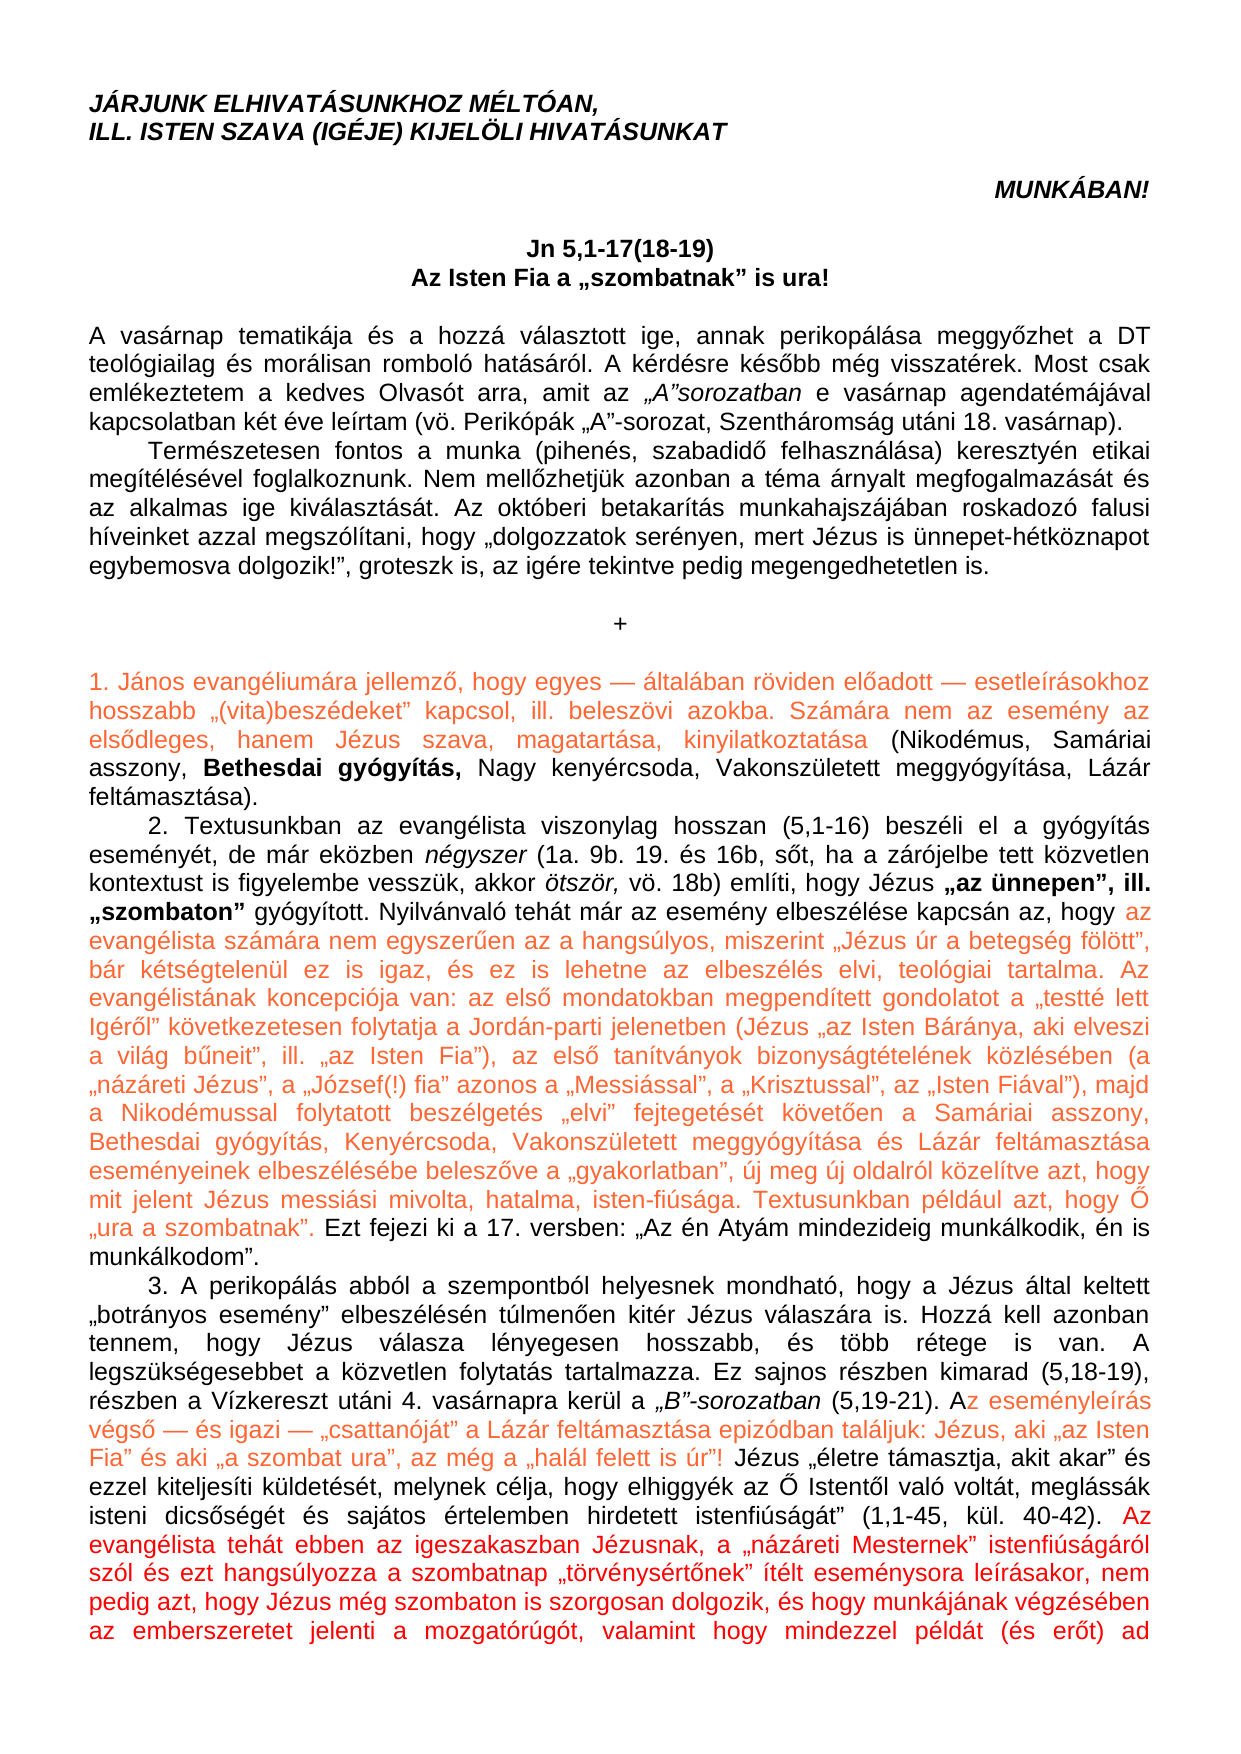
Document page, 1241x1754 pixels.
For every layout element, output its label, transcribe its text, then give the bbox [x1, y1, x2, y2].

text Jn 5,1-17(18-19) Az Isten Fia a „szombatnak” is ura! [88, 234, 1152, 291]
text 3. A perikopálás abból a szempontból helyesnek mondható, hogy a Jézus által keltett „botrányos esemény” elbeszélésén túlmenően kitér Jézus válaszára is. Hozzá kell azonban tennem, hogy Jézus válasza lényegesen hosszabb, és több rétege is van. A legszükségesebbet a közvetlen folytatás tartalmazza. Ez sajnos részben kimarad (5,18-19), részben a Vízkereszt utáni 4. vasárnapra kerül a „B”-sorozatban (5,19-21). Az eseményleírás végső ― és igazi ― „csattanóját” a Lázár feltámasztása epizódban találjuk: Jézus, aki „az Isten Fia” és aki „a szombat ura”, az még a „halál felett is úr”! Jézus „életre támasztja, akit akar” és ezzel kiteljesíti küldetését, melynek célja, hogy elhiggyék az Ő Istentől való voltát, meglássák isteni dicsőségét és sajátos értelemben hirdetett istenfiúságát” (1,1-45, kül. 40-42). Az evangélista tehát ebben az igeszakaszban Jézusnak, a „názáreti Mesternek” istenfiúságáról szól és ezt hangsúlyozza a szombatnap „törvénysértőnek” ítélt eseménysora leírásakor, nem pedig azt, hogy Jézus még szombaton is szorgosan dolgozik, és hogy munkájának végzésében az emberszeretet jelenti a mozgatórúgót, valamint hogy mindezzel példát (és erőt) ad [88, 1271, 1152, 1645]
text + [88, 609, 1152, 638]
text Természetesen fontos a munka (pihenés, szabadidő felhasználása) keresztyén etikai megítélésével foglalkoznunk. Nem mellőzhetjük azonban a téma árnyalt megfogalmazását és az alkalmas ige kiválasztását. Az októberi betakarítás munkahajszájában roskadozó falusi híveinket azzal megszólítani, hogy „dolgozzatok serényen, mert Jézus is ünnepet-hétköznapot egybemosva dolgozik!”, groteszk is, az igére tekintve pedig megengedhetetlen is. [88, 436, 1152, 579]
text A vasárnap tematikája és a hozzá választott ige, annak perikopálása meggyőzhet a DT teológiailag és morálisan romboló hatásáról. A kérdésre később még visszatérek. Most csak emlékeztetem a kedves Olvasót arra, amit az „A”sorozatban e vasárnap agendatémájával kapcsolatban két éve leírtam (vö. Perikópák „A”-sorozat, Szentháromság utáni 18. vasárnap). [88, 321, 1152, 436]
text 1. János evangéliumára jellemző, hogy egyes ― általában röviden előadott ― esetleírásokhoz hosszabb „(vita)beszédeket” kapcsol, ill. beleszövi azokba. Számára nem az esemény az elsődleges, hanem Jézus szava, magatartása, kinyilatkoztatása (Nikodémus, Samáriai asszony, Bethesdai gyógyítás, Nagy kenyércsoda, Vakonszületett meggyógyítása, Lázár feltámasztása). [88, 667, 1152, 811]
text 2. Textusunkban az evangélista viszonylag hosszan (5,1-16) beszéli el a gyógyítás eseményét, de már eközben négyszer (1a. 9b. 19. és 16b, sőt, ha a zárójelbe tett közvetlen kontextust is figyelembe vesszük, akkor ötször, vö. 18b) említi, hogy Jézus „az ünnepen”, ill. „szombaton” gyógyított. Nyilvánvaló tehát már az esemény elbeszélése kapcsán az, hogy az evangélista számára nem egyszerűen az a hangsúlyos, miszerint „Jézus úr a betegség fölött”, bár kétségtelenül ez is igaz, és ez is lehetne az elbeszélés elvi, teológiai tartalma. Az evangélistának koncepciója van: az első mondatokban megpendített gondolatot a „testté lett Igéről” következetesen folytatja a Jordán-parti jelenetben (Jézus „az Isten Báránya, aki elveszi a világ bűneit”, ill. „az Isten Fia”), az első tanítványok bizonyságtételének közlésében (a „názáreti Jézus”, a „József(!) fia” azonos a „Messiással”, a „Krisztussal”, az „Isten Fiával”), majd a Nikodémussal folytatott beszélgetés „elvi” fejtegetését követően a Samáriai asszony, Bethesdai gyógyítás, Kenyércsoda, Vakonszületett meggyógyítása és Lázár feltámasztása eseményeinek elbeszélésébe beleszőve a „gyakorlatban”, új meg új oldalról közelítve azt, hogy mit jelent Jézus messiási mivolta, hatalma, isten-fiúsága. Textusunkban például azt, hogy Ő „ura a szombatnak”. Ezt fejezi ki a 17. versben: „Az én Atyám mindezideig munkálkodik, én is munkálkodom”. [88, 811, 1152, 1271]
text JÁRJUNK ELHIVATÁSUNKHOZ MÉLTÓAN, ILL. ISTEN SZAVA (IGÉJE) KIJELÖLI HIVATÁSUNKAT [88, 88, 1152, 146]
text MUNKÁBAN! [88, 176, 1152, 204]
